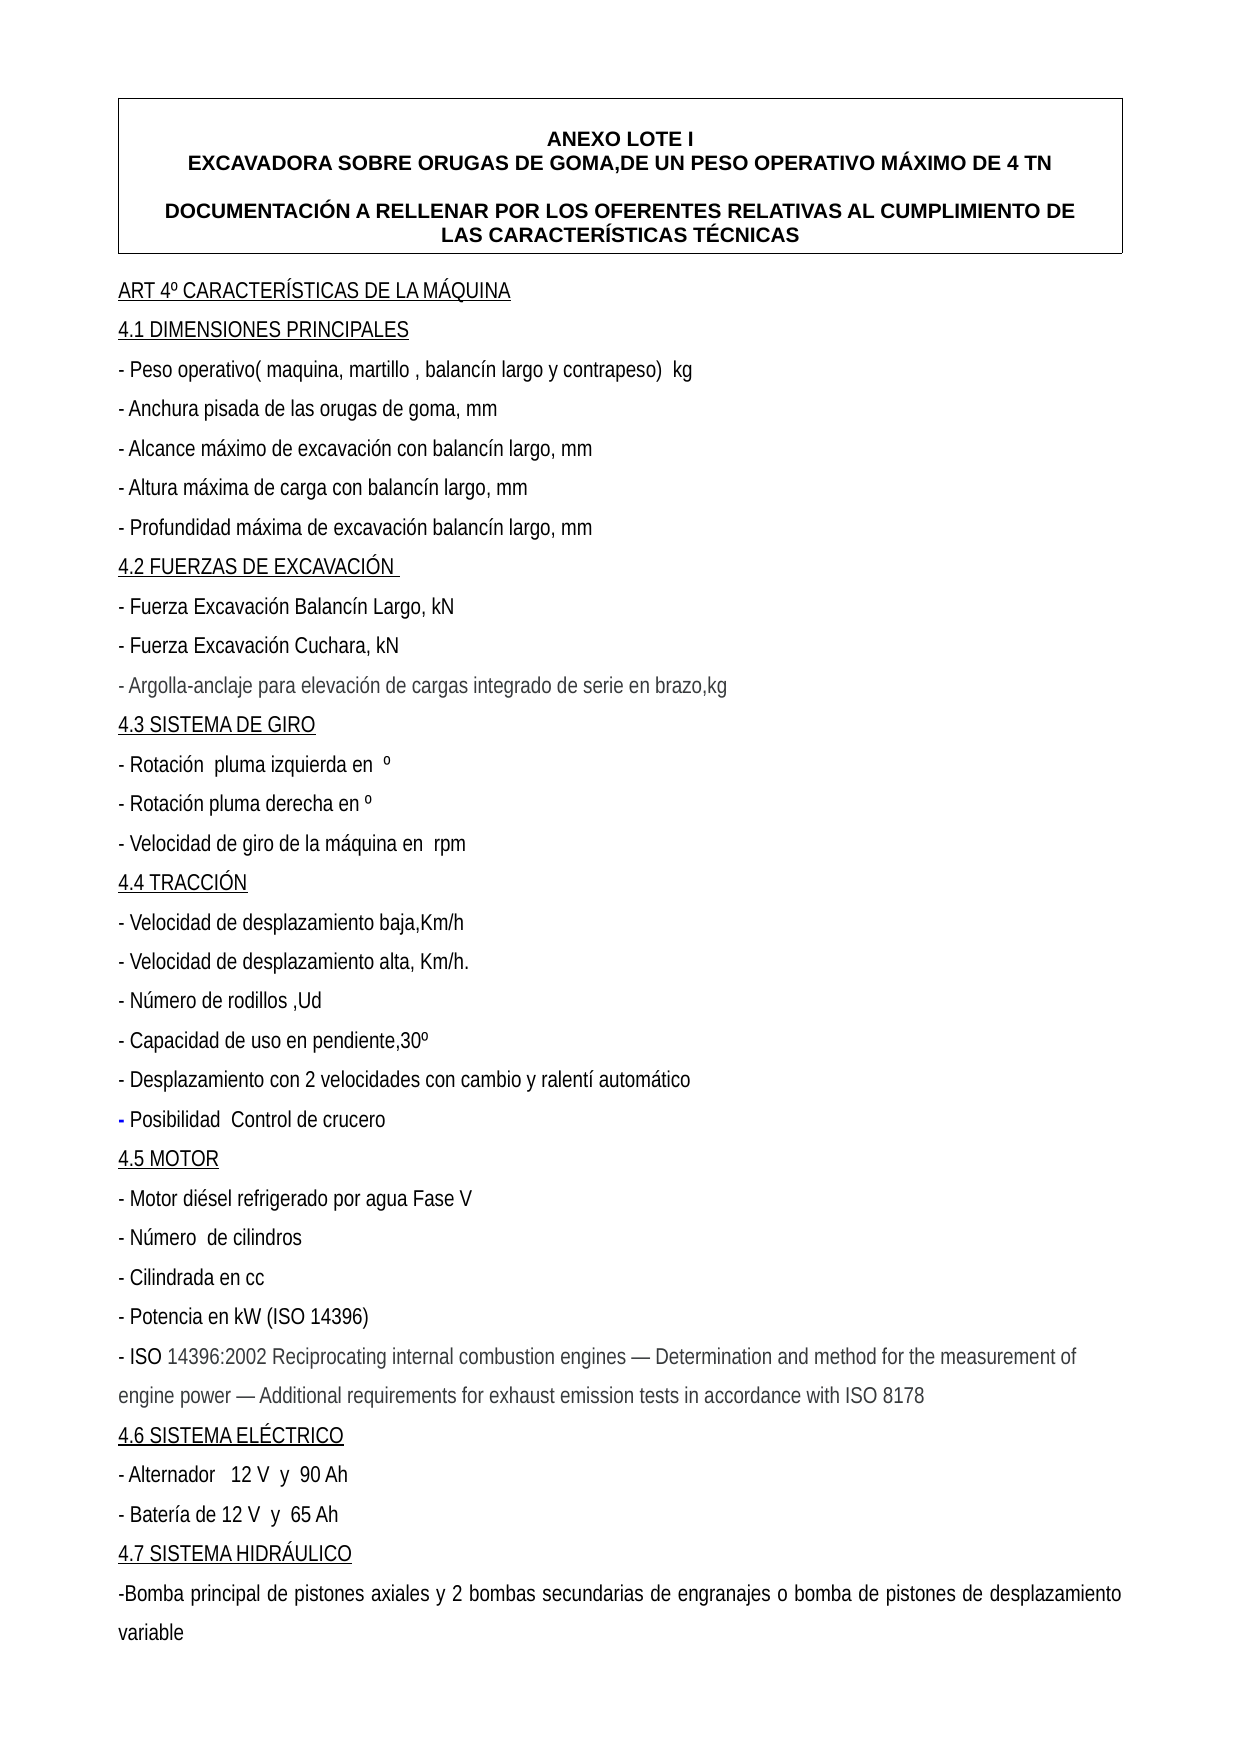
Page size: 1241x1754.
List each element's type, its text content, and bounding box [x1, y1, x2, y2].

text 4.6 SISTEMA ELÉCTRICO [118, 1422, 1122, 1448]
text - Velocidad de desplazamiento alta, Km/h. [118, 948, 1122, 974]
text - Cilindrada en cc [118, 1264, 1122, 1290]
text 4.7 SISTEMA HIDRÁULICO [118, 1540, 1122, 1566]
text - Desplazamiento con 2 velocidades con cambio y ralentí automático [118, 1066, 1122, 1093]
text - Alcance máximo de excavación con balancín largo, mm [118, 435, 1122, 461]
text - Batería de 12 V y 65 Ah [118, 1501, 1122, 1527]
text - Rotación pluma izquierda en º [118, 751, 1122, 777]
text - Profundidad máxima de excavación balancín largo, mm [118, 514, 1122, 540]
text ART 4º CARACTERÍSTICAS DE LA MÁQUINA [118, 277, 1122, 303]
text 4.1 DIMENSIONES PRINCIPALES [118, 316, 1122, 343]
text - Fuerza Excavación Cuchara, kN [118, 632, 1122, 658]
text - Número de cilindros [118, 1224, 1110, 1251]
table_header ANEXO LOTE I EXCAVADORA SOBRE ORUGAS DE GOMA,DE UN PESO OPERATIVO MÁXIMO DE 4 TN DOCUMENTACIÓN A RELLENAR POR LOS OFERENTES RELATIVAS AL CUMPLIMIENTO DE LAS CARACTERÍSTICAS TÉCNICAS [119, 99, 1122, 253]
text 4.3 SISTEMA DE GIRO [118, 711, 1122, 737]
text - Velocidad de giro de la máquina en rpm [118, 829, 1122, 856]
text -Bomba principal de pistones axiales y 2 bombas secundarias de engranajes o bomba de pistones de desplazamiento variable [118, 1579, 1122, 1645]
text - Rotación pluma derecha en º [118, 790, 1122, 816]
text - ISO 14396:2002 Reciprocating internal combustion engines — Determination and method for the measurement of engine power — Additional requirements for exhaust emission tests in accordance with ISO 8178 [118, 1343, 1122, 1408]
text - Potencia en kW (ISO 14396) [118, 1303, 1122, 1329]
text - Anchura pisada de las orugas de goma, mm [118, 395, 1122, 422]
text - Número de rodillos ,Ud [118, 987, 1122, 1014]
text - Motor diésel refrigerado por agua Fase V [118, 1185, 1122, 1211]
text 4.4 TRACCIÓN [118, 869, 1122, 895]
text - Argolla-anclaje para elevación de cargas integrado de serie en brazo,kg [118, 672, 1122, 698]
text - Posibilidad Control de crucero [118, 1106, 1122, 1132]
text 4.2 FUERZAS DE EXCAVACIÓN [118, 553, 1122, 579]
text - Fuerza Excavación Balancín Largo, kN [118, 593, 1122, 619]
text - Altura máxima de carga con balancín largo, mm [118, 474, 1122, 501]
text - Alternador 12 V y 90 Ah [118, 1461, 1122, 1487]
text 4.5 MOTOR [118, 1145, 1122, 1172]
text - Peso operativo( maquina, martillo , balancín largo y contrapeso) kg [118, 356, 1122, 382]
text - Velocidad de desplazamiento baja,Km/h [118, 908, 1122, 935]
text - Capacidad de uso en pendiente,30º [118, 1027, 1122, 1053]
